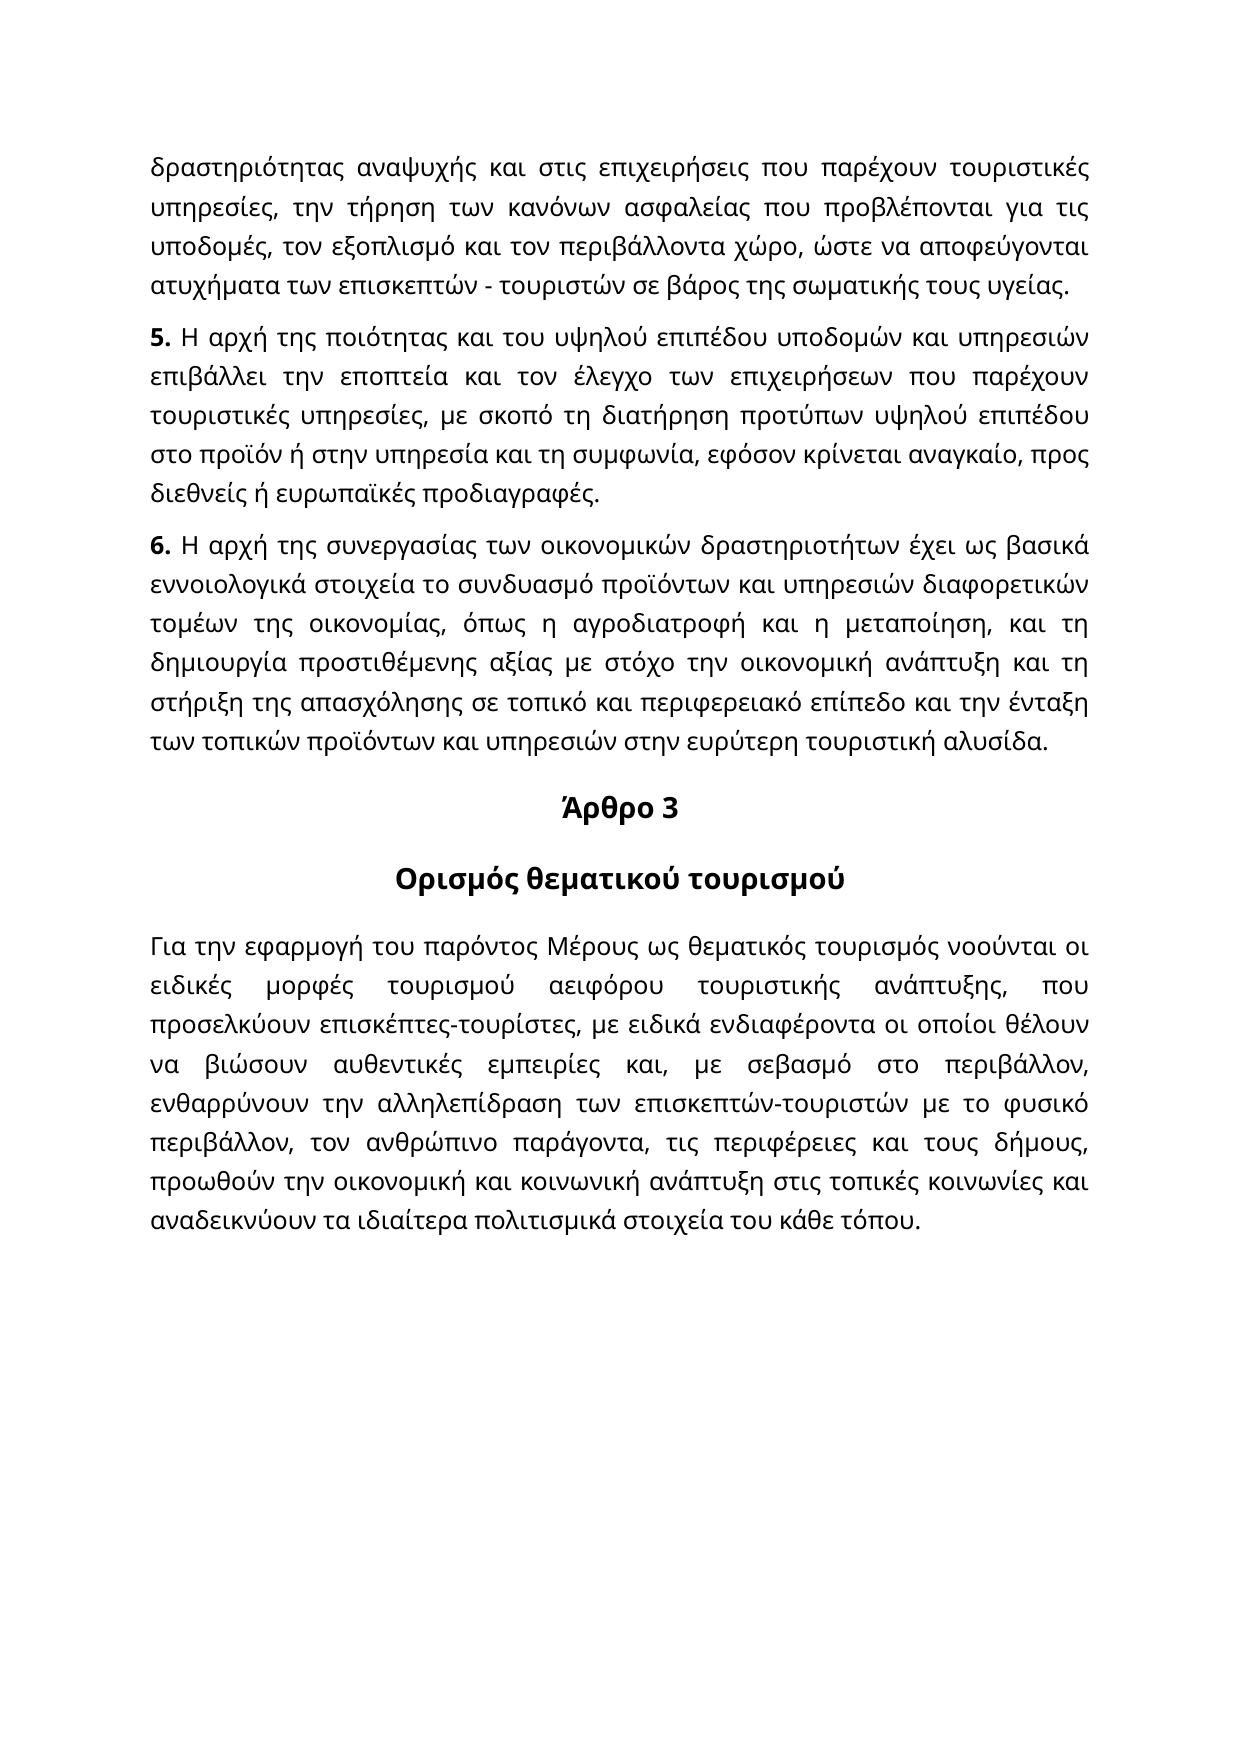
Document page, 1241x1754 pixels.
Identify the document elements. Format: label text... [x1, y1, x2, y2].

subtitle Άρθρο 3 [150, 787, 1090, 827]
text Για την εφαρμογή του παρόντος Μέρους ως θεματικός τουρισμός νοούνται οι ειδικές μορφές τουρισμού αειφόρου τουριστικής ανάπτυξης, που προσελκύουν επισκέπτες-τουρίστες, με ειδικά ενδιαφέροντα οι οποίοι θέλουν να βιώσουν αυθεντικές εμπειρίες και, με σεβασμό στο περιβάλλον, ενθαρρύνουν την αλληλεπίδραση των επισκεπτών-τουριστών με το φυσικό περιβάλλον, τον ανθρώπινο παράγοντα, τις περιφέρειες και τους δήμους, προωθούν την οικονομική και κοινωνική ανάπτυξη στις τοπικές κοινωνίες και αναδεικνύουν τα ιδιαίτερα πολιτισμικά στοιχεία του κάθε τόπου. [150, 929, 1090, 1237]
subtitle Ορισμός θεματικού τουρισμού [150, 858, 1090, 898]
text δραστηριότητας αναψυχής και στις επιχειρήσεις που παρέχουν τουριστικές υπηρεσίες, την τήρηση των κανόνων ασφαλείας που προβλέπονται για τις υποδομές, τον εξοπλισμό και τον περιβάλλοντα χώρο, ώστε να αποφεύγονται ατυχήματα των επισκεπτών - τουριστών σε βάρος της σωματικής τους υγείας. [150, 150, 1090, 302]
text 5. Η αρχή της ποιότητας και του υψηλού επιπέδου υποδομών και υπηρεσιών επιβάλλει την εποπτεία και τον έλεγχο των επιχειρήσεων που παρέχουν τουριστικές υπηρεσίες, με σκοπό τη διατήρηση προτύπων υψηλού επιπέδου στο προϊόν ή στην υπηρεσία και τη συμφωνία, εφόσον κρίνεται αναγκαίο, προς διεθνείς ή ευρωπαϊκές προδιαγραφές. [150, 319, 1090, 510]
text 6. Η αρχή της συνεργασίας των οικονομικών δραστηριοτήτων έχει ως βασικά εννοιολογικά στοιχεία το συνδυασμό προϊόντων και υπηρεσιών διαφορετικών τομέων της οικονομίας, όπως η αγροδιατροφή και η μεταποίηση, και τη δημιουργία προστιθέμενης αξίας με στόχο την οικονομική ανάπτυξη και τη στήριξη της απασχόλησης σε τοπικό και περιφερειακό επίπεδο και την ένταξη των τοπικών προϊόντων και υπηρεσιών στην ευρύτερη τουριστική αλυσίδα. [150, 527, 1090, 757]
